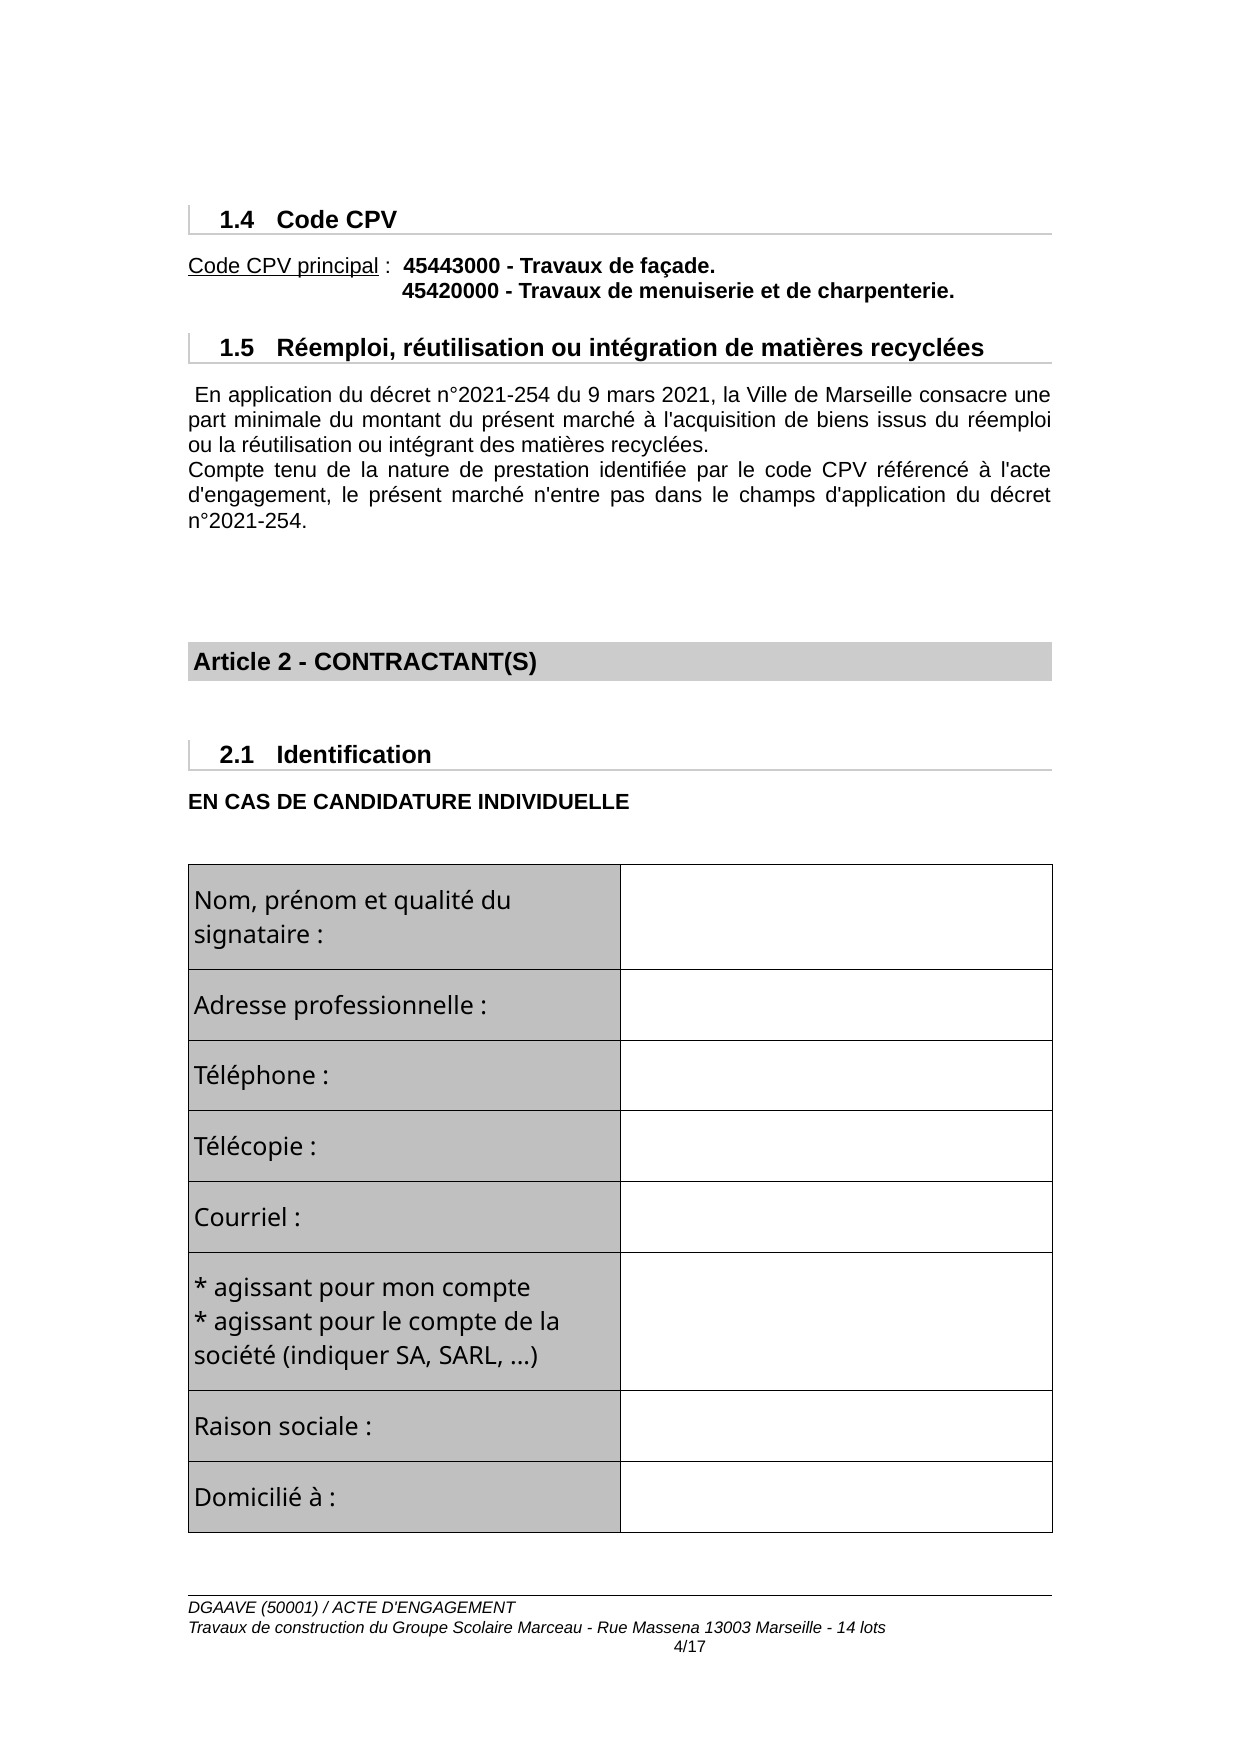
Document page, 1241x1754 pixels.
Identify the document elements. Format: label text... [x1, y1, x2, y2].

text EN CAS DE CANDIDATURE INDIVIDUELLE [188, 789, 1052, 814]
table_cell [621, 1391, 1052, 1461]
text En application du décret n°2021-254 du 9 mars 2021, la Ville de Marseille consacre une part minimale du montant du présent marché à l'acquisition de biens issus du réemploi ou la réutilisation ou intégrant des matières recyclées. [188, 382, 1052, 457]
subtitle Réemploi, réutilisation ou intégration de matières recyclées [190, 333, 1052, 362]
table_cell Téléphone : [189, 1041, 620, 1110]
text 45420000 - Travaux de menuiserie et de charpenterie. [188, 278, 1052, 303]
table_cell [621, 1462, 1052, 1532]
table_cell [621, 1182, 1052, 1252]
table_cell [621, 1253, 1052, 1390]
table_cell Domicilié à : [189, 1462, 620, 1532]
table_cell [621, 1041, 1052, 1110]
table_header [621, 865, 1052, 969]
table_header Nom, prénom et qualité du signataire : [189, 865, 620, 969]
subtitle Code CPV [188, 204, 1052, 233]
subtitle CONTRACTANT(S) [190, 645, 1050, 679]
subtitle Identification [190, 740, 1052, 769]
table_cell Télécopie : [189, 1111, 620, 1181]
table_cell [621, 1111, 1052, 1181]
text Compte tenu de la nature de prestation identifiée par le code CPV référencé à l'acte d'engagement, le présent marché n'entre pas dans le champs d'application du décret n°2021-254. [188, 457, 1052, 533]
table_cell Courriel : [189, 1182, 620, 1252]
table_cell [621, 970, 1052, 1040]
table_cell Raison sociale : [189, 1391, 620, 1461]
text Code CPV principal : 45443000 - Travaux de façade. [188, 253, 1052, 278]
table_cell Adresse professionnelle : [189, 970, 620, 1040]
table_cell * agissant pour mon compte * agissant pour le compte de la société (indiquer SA, SARL, ...) [189, 1253, 620, 1390]
